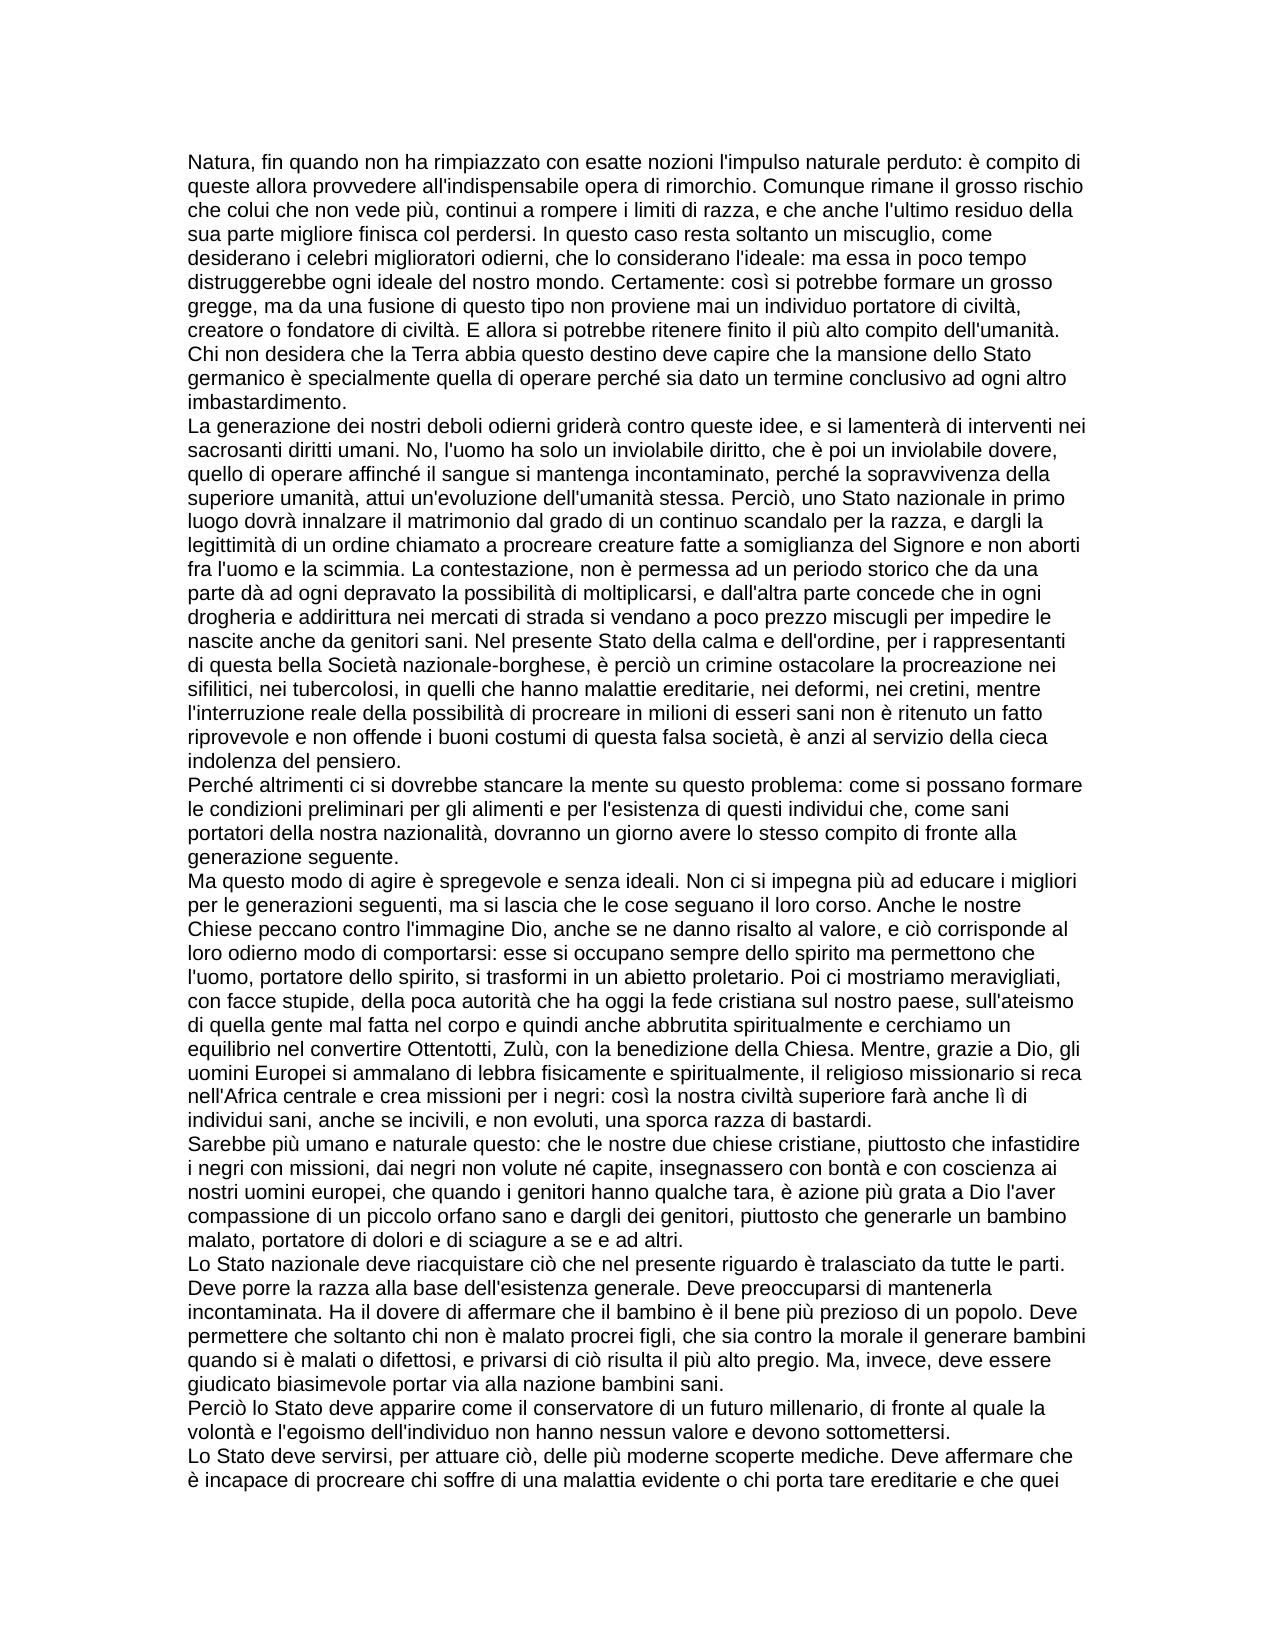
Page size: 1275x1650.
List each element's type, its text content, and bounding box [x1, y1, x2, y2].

text La generazione dei nostri deboli odierni griderà contro queste idee, e si lamenterà di interventi nei sacrosanti diritti umani. No, l'uomo ha solo un inviolabile diritto, che è poi un inviolabile dovere, quello di operare affinché il sangue si mantenga incontaminato, perché la sopravvivenza della superiore umanità, attui un'evoluzione dell'umanità stessa. Perciò, uno Stato nazionale in primo luogo dovrà innalzare il matrimonio dal grado di un continuo scandalo per la razza, e dargli la legittimità di un ordine chiamato a procreare creature fatte a somiglianza del Signore e non aborti fra l'uomo e la scimmia. La contestazione, non è permessa ad un periodo storico che da una parte dà ad ogni depravato la possibilità di moltiplicarsi, e dall'altra parte concede che in ogni drogheria e addirittura nei mercati di strada si vendano a poco prezzo miscugli per impedire le nascite anche da genitori sani. Nel presente Stato della calma e dell'ordine, per i rappresentanti di questa bella Società nazionale-borghese, è perciò un crimine ostacolare la procreazione nei sifilitici, nei tubercolosi, in quelli che hanno malattie ereditarie, nei deformi, nei cretini, mentre l'interruzione reale della possibilità di procreare in milioni di esseri sani non è ritenuto un fatto riprovevole e non offende i buoni costumi di questa falsa società, è anzi al servizio della cieca indolenza del pensiero. [187, 413, 1087, 773]
text Lo Stato deve servirsi, per attuare ciò, delle più moderne scoperte mediche. Deve affermare che è incapace di procreare chi soffre di una malattia evidente o chi porta tare ereditarie e che quei [187, 1444, 1087, 1492]
text Sarebbe più umano e naturale questo: che le nostre due chiese cristiane, piuttosto che infastidire i negri con missioni, dai negri non volute né capite, insegnassero con bontà e con coscienza ai nostri uomini europei, che quando i genitori hanno qualche tara, è azione più grata a Dio l'aver compassione di un piccolo orfano sano e dargli dei genitori, piuttosto che generarle un bambino malato, portatore di dolori e di sciagure a se e ad altri. [187, 1132, 1087, 1252]
text Lo Stato nazionale deve riacquistare ciò che nel presente riguardo è tralasciato da tutte le parti. Deve porre la razza alla base dell'esistenza generale. Deve preoccuparsi di mantenerla incontaminata. Ha il dovere di affermare che il bambino è il bene più prezioso di un popolo. Deve permettere che soltanto chi non è malato procrei figli, che sia contro la morale il generare bambini quando si è malati o difettosi, e privarsi di ciò risulta il più alto pregio. Ma, invece, deve essere giudicato biasimevole portar via alla nazione bambini sani. [187, 1252, 1087, 1396]
text Perciò lo Stato deve apparire come il conservatore di un futuro millenario, di fronte al quale la volontà e l'egoismo dell'individuo non hanno nessun valore e devono sottomettersi. [187, 1396, 1087, 1444]
text Chi non desidera che la Terra abbia questo destino deve capire che la mansione dello Stato germanico è specialmente quella di operare perché sia dato un termine conclusivo ad ogni altro imbastardimento. [187, 342, 1087, 413]
text Perché altrimenti ci si dovrebbe stancare la mente su questo problema: come si possano formare le condizioni preliminari per gli alimenti e per l'esistenza di questi individui che, come sani portatori della nostra nazionalità, dovranno un giorno avere lo stesso compito di fronte alla generazione seguente. [187, 773, 1087, 869]
text Ma questo modo di agire è spregevole e senza ideali. Non ci si impegna più ad educare i migliori per le generazioni seguenti, ma si lascia che le cose seguano il loro corso. Anche le nostre Chiese peccano contro l'immagine Dio, anche se ne danno risalto al valore, e ciò corrisponde al loro odierno modo di comportarsi: esse si occupano sempre dello spirito ma permettono che l'uomo, portatore dello spirito, si trasformi in un abietto proletario. Poi ci mostriamo meravigliati, con facce stupide, della poca autorità che ha oggi la fede cristiana sul nostro paese, sull'ateismo di quella gente mal fatta nel corpo e quindi anche abbrutita spiritualmente e cerchiamo un equilibrio nel convertire Ottentotti, Zulù, con la benedizione della Chiesa. Mentre, grazie a Dio, gli uomini Europei si ammalano di lebbra fisicamente e spiritualmente, il religioso missionario si reca nell'Africa centrale e crea missioni per i negri: così la nostra civiltà superiore farà anche lì di individui sani, anche se incivili, e non evoluti, una sporca razza di bastardi. [187, 869, 1087, 1132]
text Natura, fin quando non ha rimpiazzato con esatte nozioni l'impulso naturale perduto: è compito di queste allora provvedere all'indispensabile opera di rimorchio. Comunque rimane il grosso rischio che colui che non vede più, continui a rompere i limiti di razza, e che anche l'ultimo residuo della sua parte migliore finisca col perdersi. In questo caso resta soltanto un miscuglio, come desiderano i celebri miglioratori odierni, che lo considerano l'ideale: ma essa in poco tempo distruggerebbe ogni ideale del nostro mondo. Certamente: così si potrebbe formare un grosso gregge, ma da una fusione di questo tipo non proviene mai un individuo portatore di civiltà, creatore o fondatore di civiltà. E allora si potrebbe ritenere finito il più alto compito dell'umanità. [187, 150, 1087, 342]
